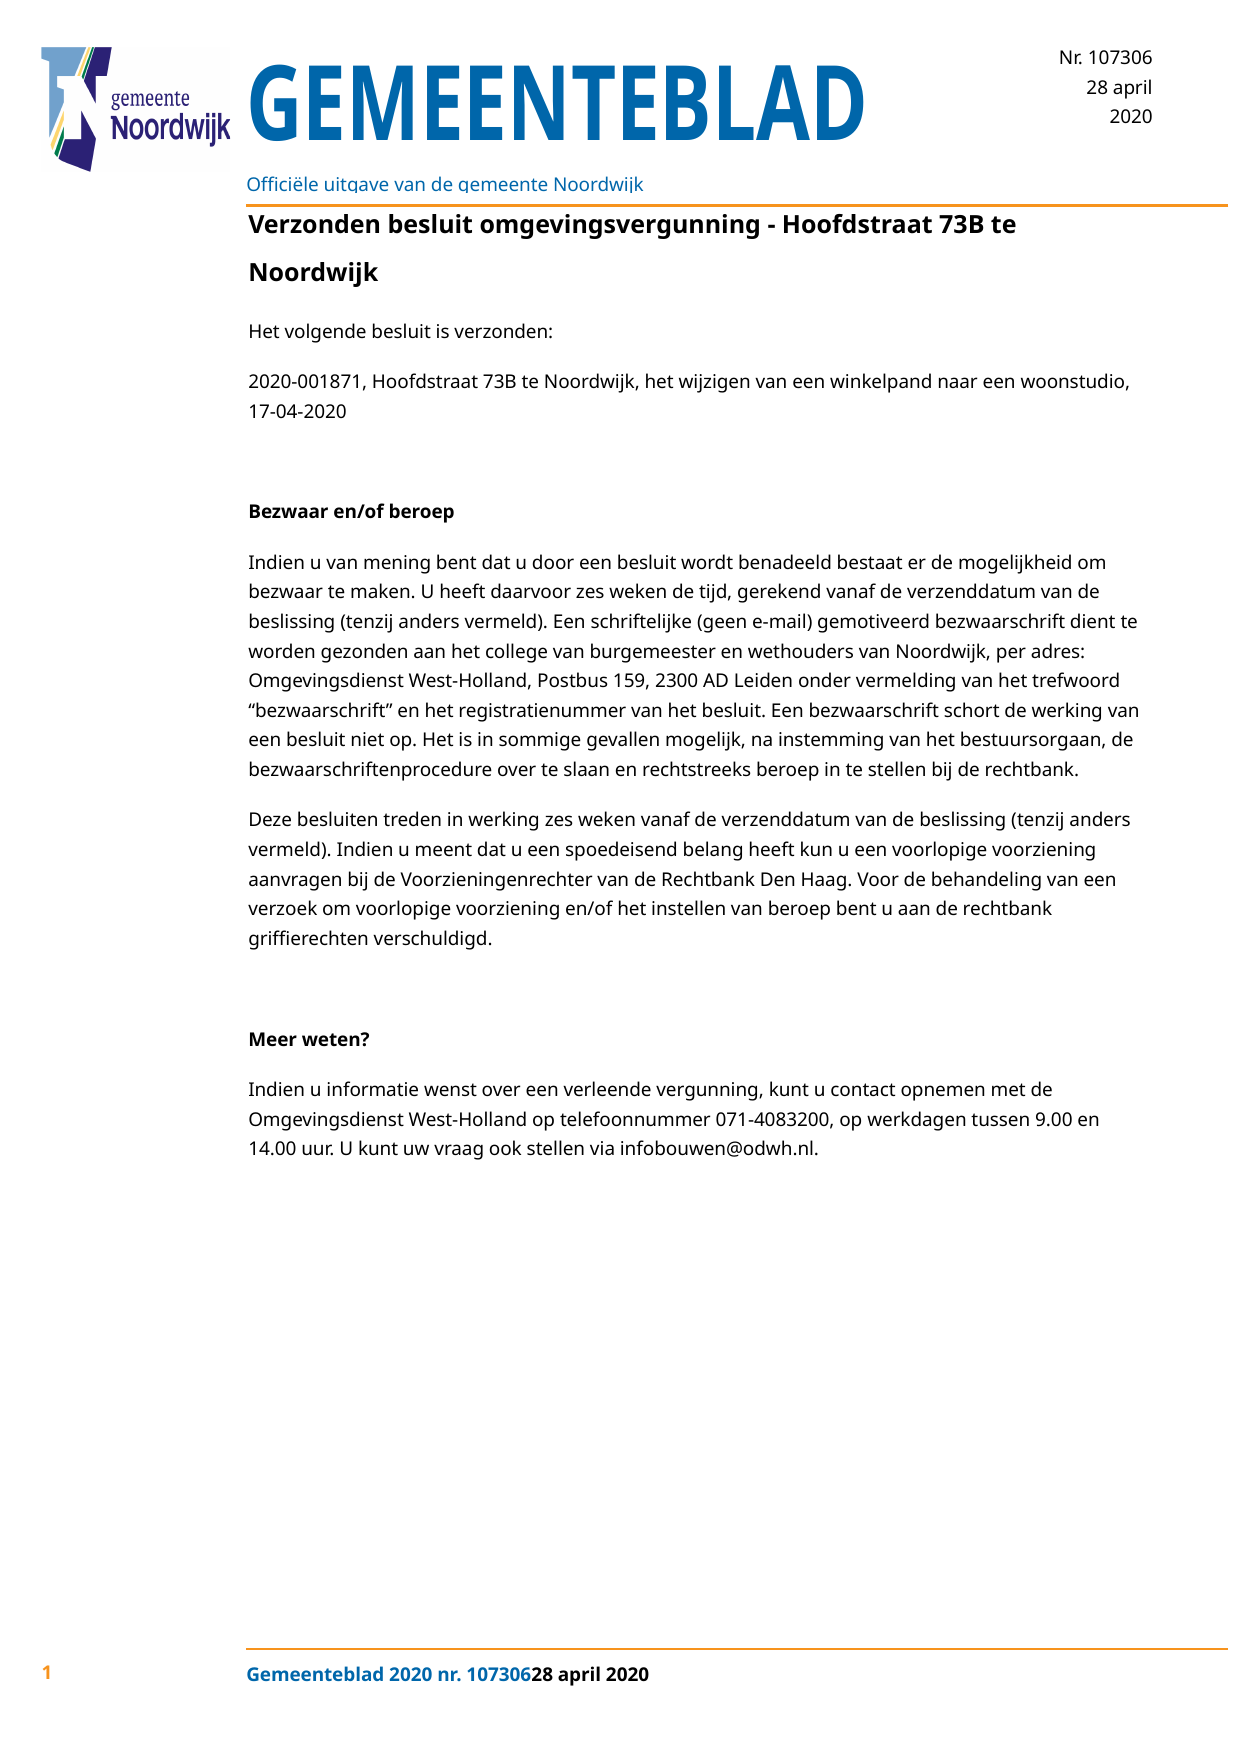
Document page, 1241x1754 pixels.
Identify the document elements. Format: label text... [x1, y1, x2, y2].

text Verzonden besluit omgevingsvergunning - Hoofdstraat 73B te Noordwijk [248, 207, 1152, 288]
text Indien u informatie wenst over een verleende vergunning, kunt u contact opnemen met de Omgevingsdienst West-Holland op telefoonnummer 071-4083200, op werkdagen tussen 9.00 en 14.00 uur. U kunt uw vraag ook stellen via infobouwen@odwh.nl. [248, 1076, 1152, 1161]
text Bezwaar en/of beroep [248, 499, 1152, 524]
text Het volgende besluit is verzonden: [248, 318, 1152, 344]
text Meer weten? [248, 1026, 1152, 1052]
text Indien u van mening bent dat u door een besluit wordt benadeeld bestaat er de mogelijkheid om bezwaar te maken. U heeft daarvoor zes weken de tijd, gerekend vanaf de verzenddatum van de beslissing (tenzij anders vermeld). Een schriftelijke (geen e-mail) gemotiveerd bezwaarschrift dient te worden gezonden aan het college van burgemeester en wethouders van Noordwijk, per adres: Omgevingsdienst West-Holland, Postbus 159, 2300 AD Leiden onder vermelding van het trefwoord “bezwaarschrift” en het registratienummer van het besluit. Een bezwaarschrift schort de werking van een besluit niet op. Het is in sommige gevallen mogelijk, na instemming van het bestuursorgaan, de bezwaarschriftenprocedure over te slaan en rechtstreeks beroep in te stellen bij de rechtbank. [248, 549, 1152, 782]
text Deze besluiten treden in werking zes weken vanaf de verzenddatum van de beslissing (tenzij anders vermeld). Indien u meent dat u een spoedeisend belang heeft kun u een voorlopige voorziening aanvragen bij de Voorzieningenrechter van de Rechtbank Den Haag. Voor de behandeling van een verzoek om voorlopige voorziening en/of het instellen van beroep bent u aan de rechtbank griffierechten verschuldigd. [248, 807, 1152, 951]
picture [41, 47, 231, 172]
text 2020-001871, Hoofdstraat 73B te Noordwijk, het wijzigen van een winkelpand naar een woonstudio, 17-04-2020 [248, 368, 1152, 424]
